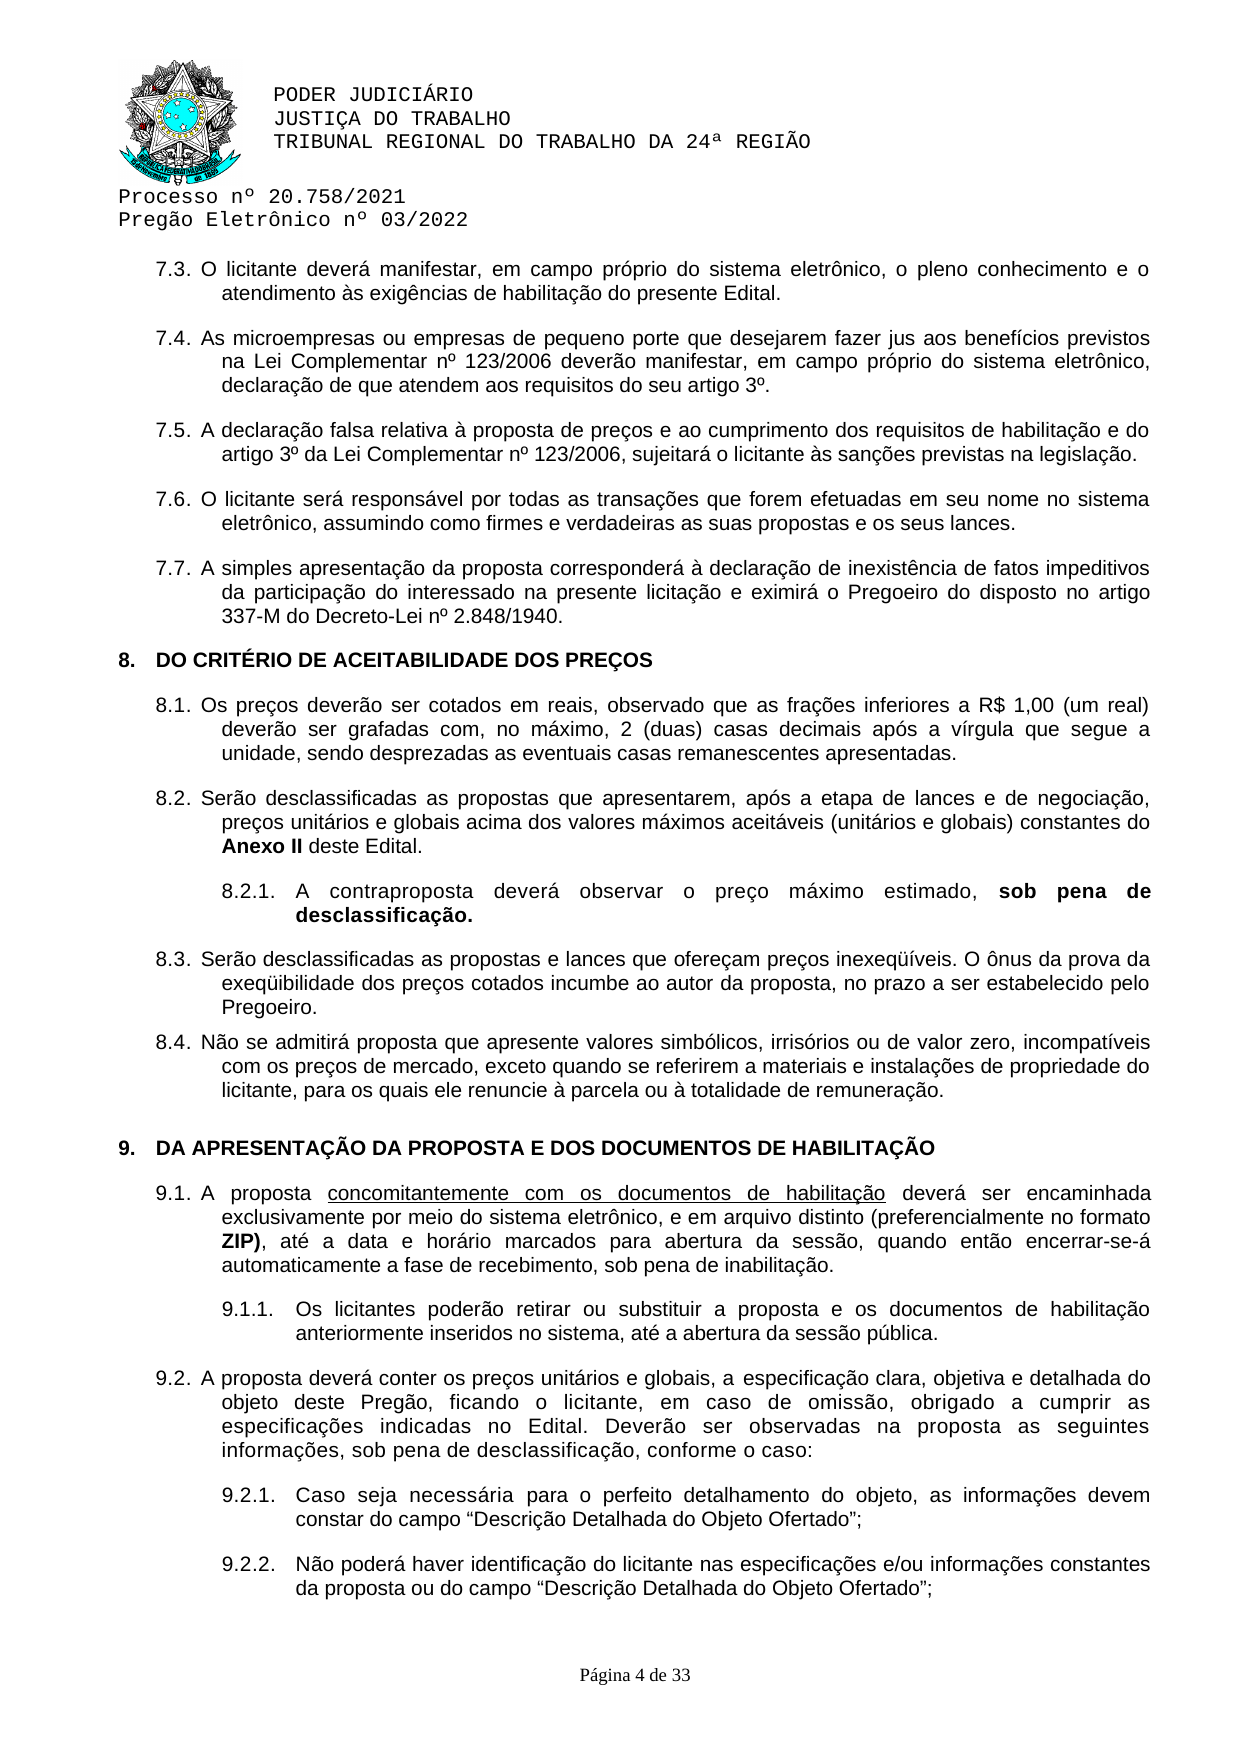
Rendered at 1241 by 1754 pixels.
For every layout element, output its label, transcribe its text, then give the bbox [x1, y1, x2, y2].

list Caso seja necessária para o perfeito detalhamento do objeto, as informações devem constar do campo “Descrição Detalhada do Objeto Ofertado”; [222, 1483, 1152, 1531]
list Serão desclassificadas as propostas que apresentarem, após a etapa de lances e de negociação, preços unitários e globais acima dos valores máximos aceitáveis (unitários e globais) constantes do Anexo II deste Edital. [155, 786, 1152, 858]
list DA APRESENTAÇÃO DA PROPOSTA E DOS DOCUMENTOS DE HABILITAÇÃO [118, 1136, 1152, 1160]
list A proposta concomitantemente com os documentos de habilitação deverá ser encaminhada exclusivamente por meio do sistema eletrônico, e em arquivo distinto (preferencialmente no formato ZIP), até a data e horário marcados para abertura da sessão, quando então encerrar-se-á automaticamente a fase de recebimento, sob pena de inabilitação. [155, 1181, 1152, 1276]
list A simples apresentação da proposta corresponderá à declaração de inexistência de fatos impeditivos da participação do interessado na presente licitação e eximirá o Pregoeiro do disposto no artigo 337-M do Decreto-Lei nº 2.848/1940. [155, 556, 1152, 627]
picture [118, 59, 243, 186]
list O licitante deverá manifestar, em campo próprio do sistema eletrônico, o pleno conhecimento e o atendimento às exigências de habilitação do presente Edital. [155, 257, 1152, 304]
list Os preços deverão ser cotados em reais, observado que as frações inferiores a R$ 1,00 (um real) deverão ser grafadas com, no máximo, 2 (duas) casas decimais após a vírgula que segue a unidade, sendo desprezadas as eventuais casas remanescentes apresentadas. [155, 693, 1152, 765]
list DO CRITÉRIO DE ACEITABILIDADE DOS PREÇOS [118, 648, 1152, 672]
list Serão desclassificadas as propostas e lances que ofereçam preços inexeqüíveis. O ônus da prova da exeqüibilidade dos preços cotados incumbe ao autor da proposta, no prazo a ser estabelecido pelo Pregoeiro. [155, 947, 1152, 1019]
list Os licitantes poderão retirar ou substituir a proposta e os documentos de habilitação anteriormente inseridos no sistema, até a abertura da sessão pública. [222, 1297, 1152, 1345]
list A contraproposta deverá observar o preço máximo estimado, sob pena de desclassificação. [221, 878, 1152, 926]
list A declaração falsa relativa à proposta de preços e ao cumprimento dos requisitos de habilitação e do artigo 3º da Lei Complementar nº 123/2006, sujeitará o licitante às sanções previstas na legislação. [155, 418, 1152, 466]
list As microempresas ou empresas de pequeno porte que desejarem fazer jus aos benefícios previstos na Lei Complementar nº 123/2006 deverão manifestar, em campo próprio do sistema eletrônico, declaração de que atendem aos requisitos do seu artigo 3º. [155, 325, 1152, 397]
list Não se admitirá proposta que apresente valores simbólicos, irrisórios ou de valor zero, incompatíveis com os preços de mercado, exceto quando se referirem a materiais e instalações de propriedade do licitante, para os quais ele renuncie à parcela ou à totalidade de remuneração. [155, 1029, 1152, 1101]
list O licitante será responsável por todas as transações que forem efetuadas em seu nome no sistema eletrônico, assumindo como firmes e verdadeiras as suas propostas e os seus lances. [155, 487, 1152, 535]
list Não poderá haver identificação do licitante nas especificações e/ou informações constantes da proposta ou do campo “Descrição Detalhada do Objeto Ofertado”; [222, 1551, 1152, 1599]
list A proposta deverá conter os preços unitários e globais, a especificação clara, objetiva e detalhada do objeto deste Pregão, ficando o licitante, em caso de omissão, obrigado a cumprir as especificações indicadas no Edital. Deverão ser observadas na proposta as seguintes informações, sob pena de desclassificação, conforme o caso: [155, 1366, 1152, 1462]
